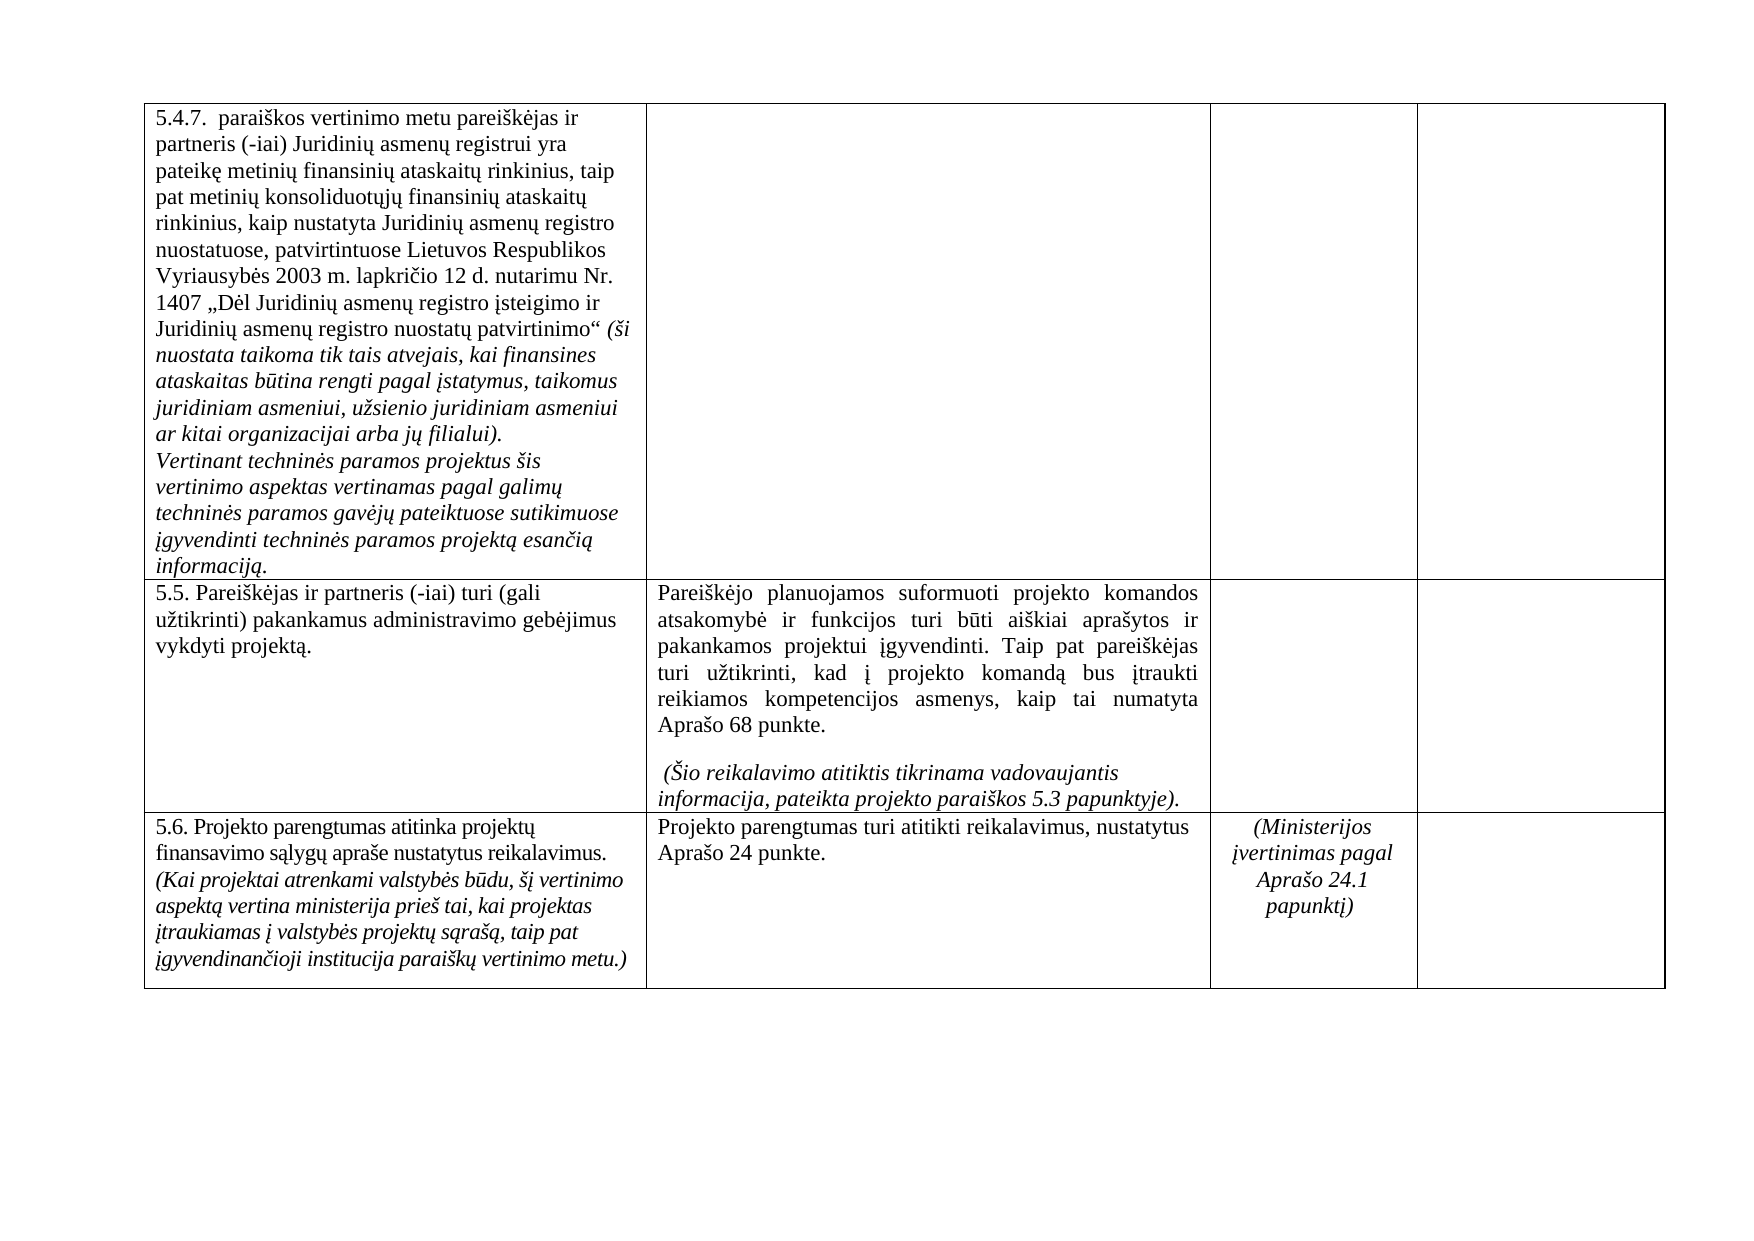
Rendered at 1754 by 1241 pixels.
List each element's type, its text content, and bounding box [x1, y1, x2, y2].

table_cell [1418, 580, 1664, 812]
table_cell [1418, 813, 1664, 987]
table_cell [1211, 104, 1417, 578]
table_cell (Ministerijos įvertinimas pagal Aprašo 24.1 papunktį) [1211, 813, 1417, 987]
table_cell Projekto parengtumas turi atitikti reikalavimus, nustatytus Aprašo 24 punkte. [647, 813, 1210, 987]
table_cell [1211, 580, 1417, 812]
table_cell 5.4.7. paraiškos vertinimo metu pareiškėjas ir partneris (-iai) Juridinių asmenų registrui yra pateikę metinių finansinių ataskaitų rinkinius, taip pat metinių konsoliduotųjų finansinių ataskaitų rinkinius, kaip nustatyta Juridinių asmenų registro nuostatuose, patvirtintuose Lietuvos Respublikos Vyriausybės 2003 m. lapkričio 12 d. nutarimu Nr. 1407 „Dėl Juridinių asmenų registro įsteigimo ir Juridinių asmenų registro nuostatų patvirtinimo“ (ši nuostata taikoma tik tais atvejais, kai finansines ataskaitas būtina rengti pagal įstatymus, taikomus juridiniam asmeniui, užsienio juridiniam asmeniui ar kitai organizacijai arba jų filialui). Vertinant techninės paramos projektus šis vertinimo aspektas vertinamas pagal galimų techninės paramos gavėjų pateiktuose sutikimuose įgyvendinti techninės paramos projektą esančią informaciją. [145, 104, 646, 578]
table_cell 5.5. Pareiškėjas ir partneris (-iai) turi (gali užtikrinti) pakankamus administravimo gebėjimus vykdyti projektą. [145, 580, 646, 812]
table_cell [647, 104, 1210, 578]
table_cell [1418, 104, 1664, 578]
table_cell Pareiškėjo planuojamos suformuoti projekto komandos atsakomybė ir funkcijos turi būti aiškiai aprašytos ir pakankamos projektui įgyvendinti. Taip pat pareiškėjas turi užtikrinti, kad į projekto komandą bus įtraukti reikiamos kompetencijos asmenys, kaip tai numatyta Aprašo 68 punkte. (Šio reikalavimo atitiktis tikrinama vadovaujantis informacija, pateikta projekto paraiškos 5.3 papunktyje). [647, 580, 1210, 812]
table_cell 5.6. Projekto parengtumas atitinka projektų finansavimo sąlygų apraše nustatytus reikalavimus. (Kai projektai atrenkami valstybės būdu, šį vertinimo aspektą vertina ministerija prieš tai, kai projektas įtraukiamas į valstybės projektų sąrašą, taip pat įgyvendinančioji institucija paraiškų vertinimo metu.) [145, 813, 646, 987]
